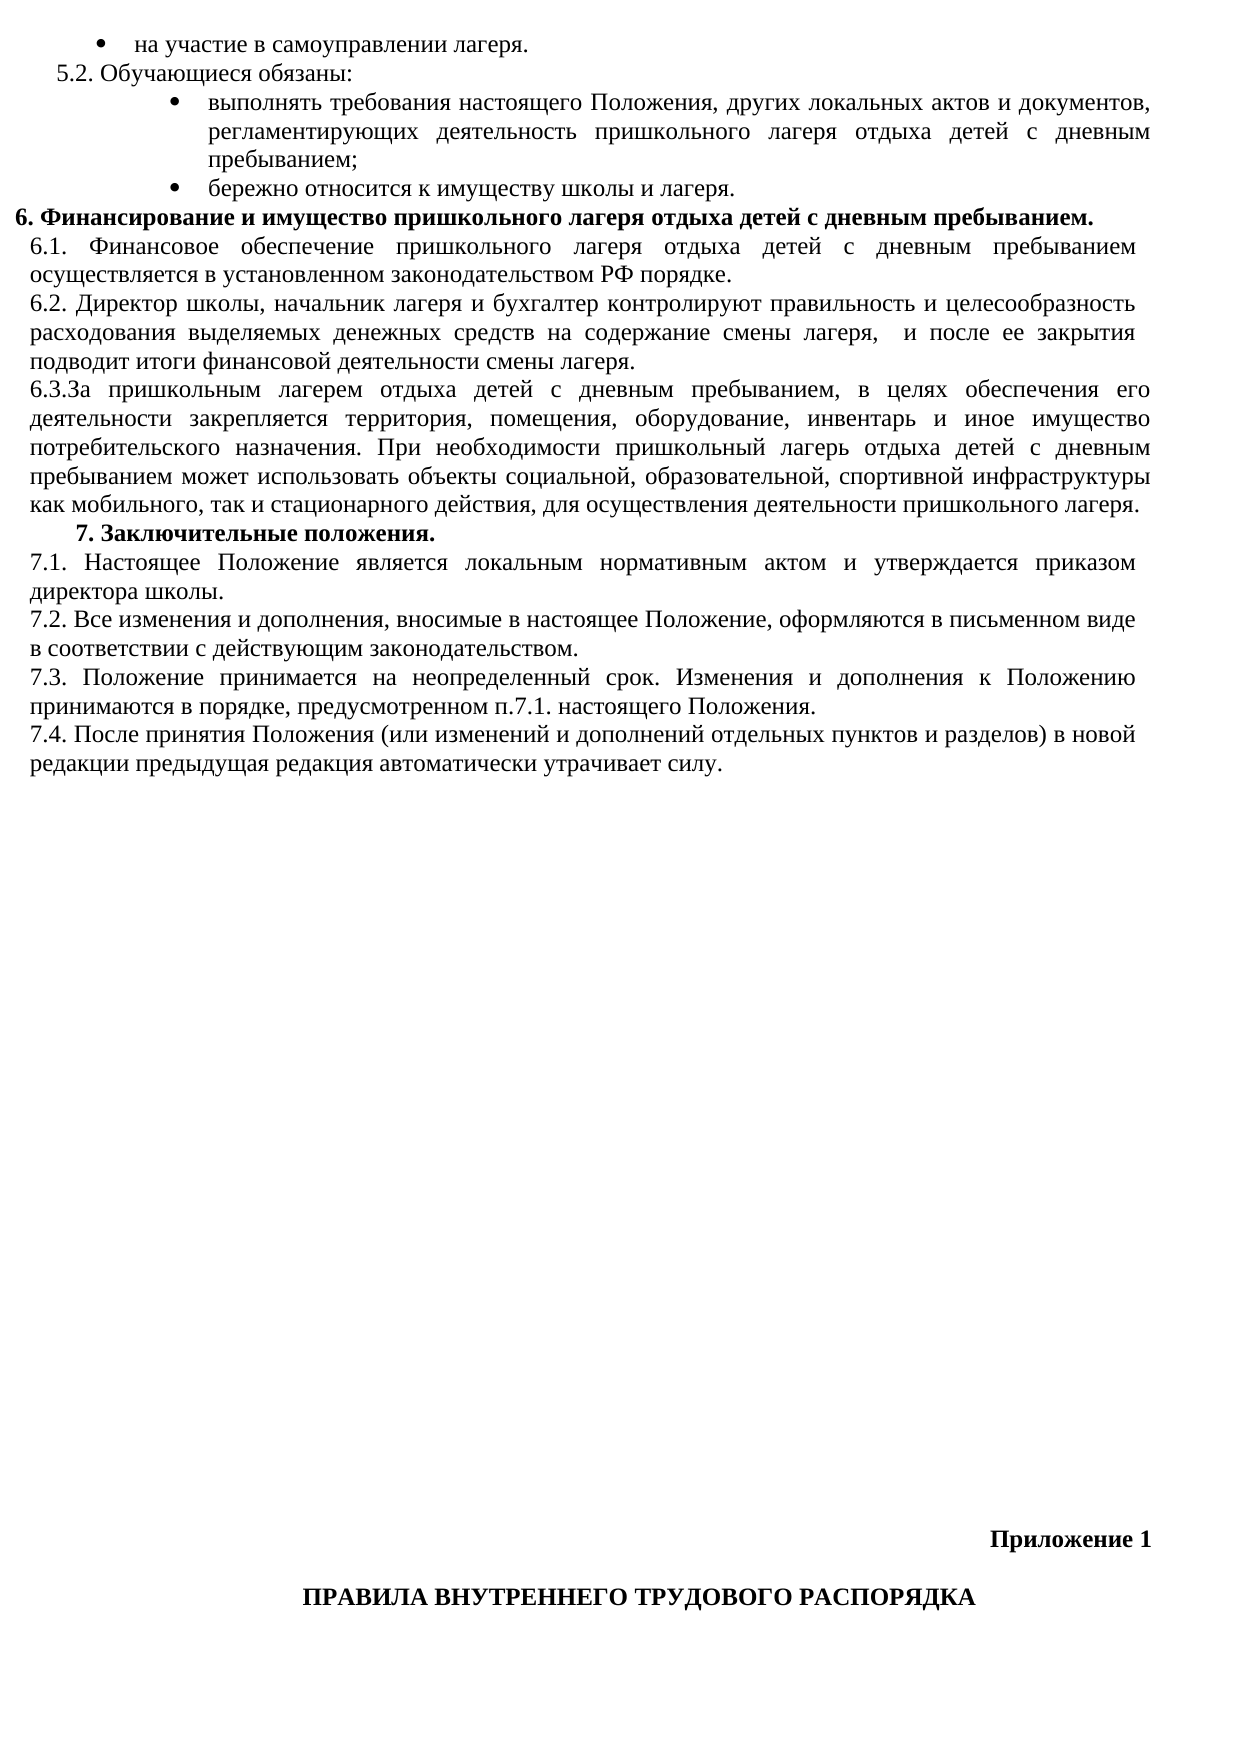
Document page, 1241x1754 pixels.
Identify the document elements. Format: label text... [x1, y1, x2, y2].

list выполнять требования настоящего Положения, других локальных актов и документов, регламентирующих деятельность пришкольного лагеря отдыха детей с дневным пребыванием; [170, 87, 1152, 173]
text 7.1. Настоящее Положение является локальным нормативным актом и утверждается приказом директора школы. [29, 547, 1137, 604]
text 6.3.За пришкольным лагерем отдыха детей с дневным пребыванием, в целях обеспечения его деятельности закрепляется территория, помещения, оборудование, инвентарь и иное имущество потребительского назначения. При необходимости пришкольный лагерь отдыха детей с дневным пребыванием может использовать объекты социальной, образовательной, спортивной инфраструктуры как мобильного, так и стационарного действия, для осуществления деятельности пришкольного лагеря. [29, 374, 1151, 518]
text Приложение 1 [74, 1524, 1152, 1553]
text 6.2. Директор школы, начальник лагеря и бухгалтер контролируют правильность и целесообразность расходования выделяемых денежных средств на содержание смены лагеря, и после ее закрытия подводит итоги финансовой деятельности смены лагеря. [29, 288, 1137, 374]
text 6.1. Финансовое обеспечение пришкольного лагеря отдыха детей с дневным пребыванием осуществляется в установленном законодательством РФ порядке. [29, 231, 1137, 288]
text 7.2. Все изменения и дополнения, вносимые в настоящее Положение, оформляются в письменном виде в соответствии с действующим законодательством. [29, 604, 1137, 662]
text ПРАВИЛА ВНУТРЕННЕГО ТРУДОВОГО РАСПОРЯДКА [74, 1582, 1152, 1611]
text 5.2. Обучающиеся обязаны: [0, 58, 1152, 87]
text 7.3. Положение принимается на неопределенный срок. Изменения и дополнения к Положению принимаются в порядке, предусмотренном п.7.1. настоящего Положения. [29, 662, 1137, 719]
list на участие в самоуправлении лагеря. [97, 29, 1152, 58]
text 7. Заключительные положения. [75, 518, 1137, 547]
text 7.4. После принятия Положения (или изменений и дополнений отдельных пунктов и разделов) в новой редакции предыдущая редакция автоматически утрачивает силу. [29, 719, 1137, 777]
list бережно относится к имуществу школы и лагеря. [170, 173, 1152, 202]
text 6. Финансирование и имущество пришкольного лагеря отдыха детей с дневным пребыванием. [15, 202, 1152, 231]
